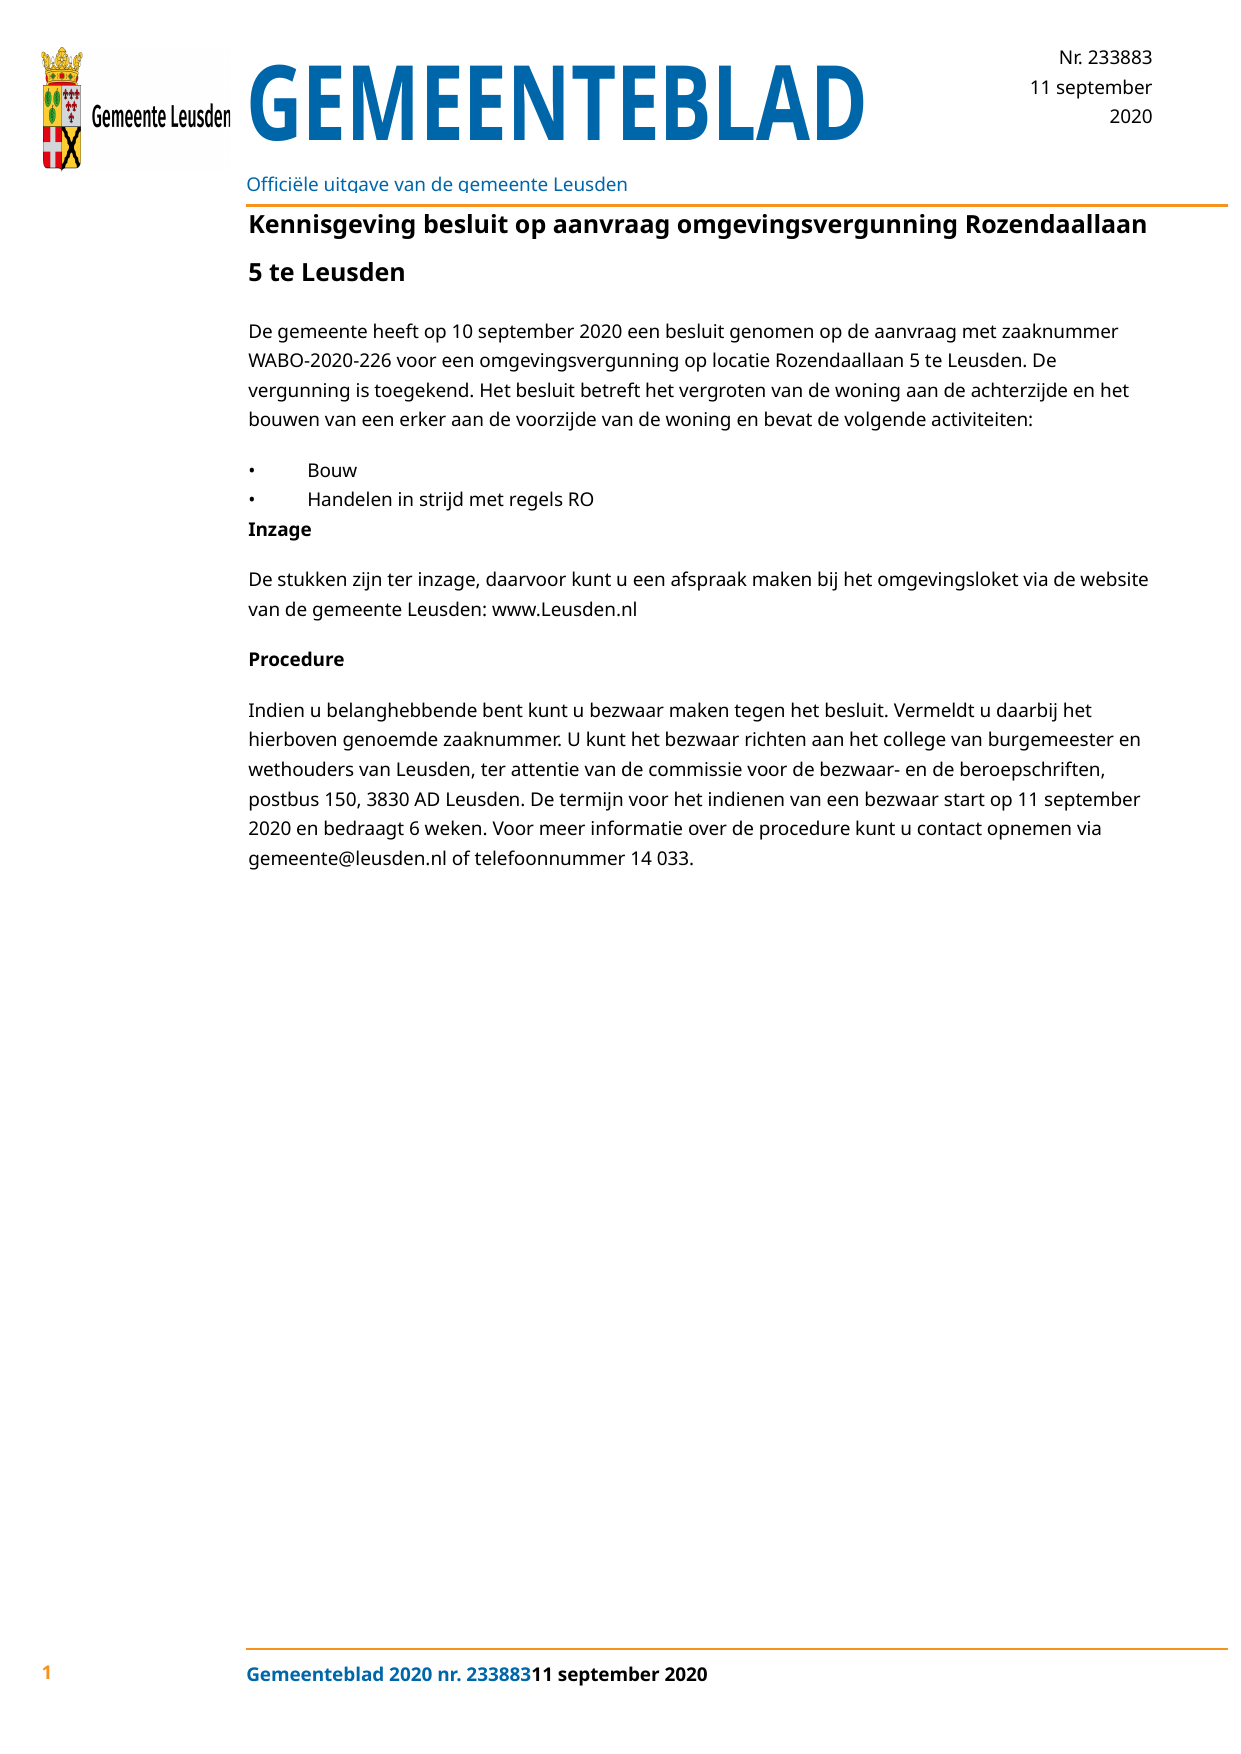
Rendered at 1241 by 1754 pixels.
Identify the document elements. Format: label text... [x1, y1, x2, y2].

text De stukken zijn ter inzage, daarvoor kunt u een afspraak maken bij het omgevingsloket via de website van de gemeente Leusden: www.Leusden.nl [248, 567, 1152, 622]
text Inzage [248, 516, 1152, 542]
text De gemeente heeft op 10 september 2020 een besluit genomen op de aanvraag met zaaknummer WABO-2020-226 voor een omgevingsvergunning op locatie Rozendaallaan 5 te Leusden. De vergunning is toegekend. Het besluit betreft het vergroten van de woning aan de achterzijde en het bouwen van een erker aan de voorzijde van de woning en bevat de volgende activiteiten: [248, 318, 1152, 432]
list Handelen in strijd met regels RO [248, 487, 1152, 512]
list Bouw [248, 457, 1152, 483]
text Procedure [248, 647, 1152, 672]
text Indien u belanghebbende bent kunt u bezwaar maken tegen het besluit. Vermeldt u daarbij het hierboven genoemde zaaknummer. U kunt het bezwaar richten aan het college van burgemeester en wethouders van Leusden, ter attentie van de commissie voor de bezwaar- en de beroepschriften, postbus 150, 3830 AD Leusden. De termijn voor het indienen van een bezwaar start op 11 september 2020 en bedraagt 6 weken. Voor meer informatie over de procedure kunt u contact opnemen via gemeente@leusden.nl of telefoonnummer 14 033. [248, 697, 1152, 871]
text Kennisgeving besluit op aanvraag omgevingsvergunning Rozendaallaan 5 te Leusden [248, 207, 1152, 288]
picture [41, 47, 231, 172]
